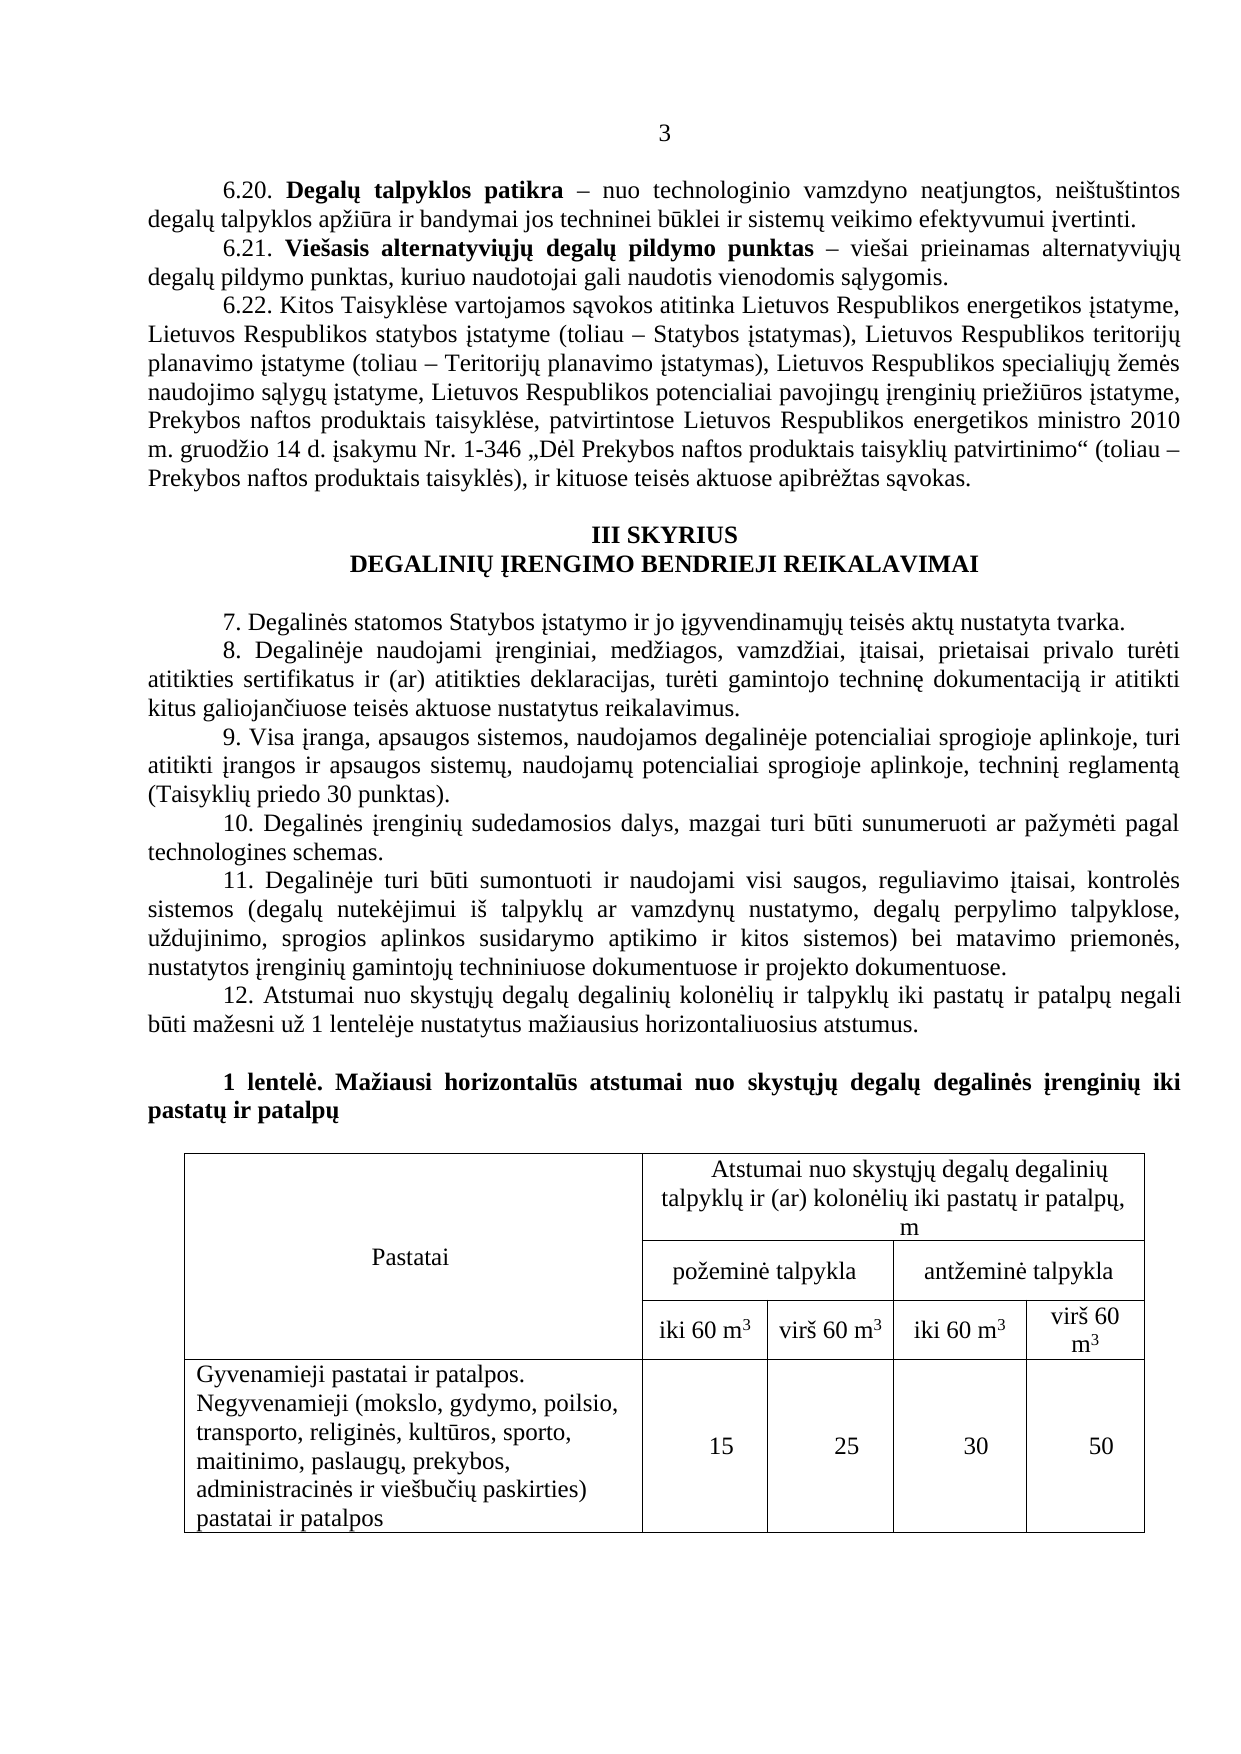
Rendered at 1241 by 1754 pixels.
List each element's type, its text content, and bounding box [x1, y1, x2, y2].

text III SKYRIUS [148, 521, 1181, 549]
text 11. Degalinėje turi būti sumontuoti ir naudojami visi saugos, reguliavimo įtaisai, kontrolės sistemos (degalų nutekėjimui iš talpyklų ar vamzdynų nustatymo, degalų perpylimo talpyklose, uždujinimo, sprogios aplinkos susidarymo aptikimo ir kitos sistemos) bei matavimo priemonės, nustatytos įrenginių gamintojų techniniuose dokumentuose ir projekto dokumentuose. [148, 866, 1181, 981]
table_cell iki 60 m3 [643, 1301, 767, 1358]
text 7. Degalinės statomos Statybos įstatymo ir jo įgyvendinamųjų teisės aktų nustatyta tvarka. [148, 607, 1181, 636]
text 12. Atstumai nuo skystųjų degalų degalinių kolonėlių ir talpyklų iki pastatų ir patalpų negali būti mažesni už 1 lentelėje nustatytus mažiausius horizontaliuosius atstumus. [148, 981, 1181, 1038]
table_cell 30 [894, 1360, 1026, 1532]
table_cell 15 [643, 1360, 767, 1532]
text 10. Degalinės įrenginių sudedamosios dalys, mazgai turi būti sunumeruoti ar pažymėti pagal technologines schemas. [148, 808, 1181, 866]
text 9. Visa įranga, apsaugos sistemos, naudojamos degalinėje potencialiai sprogioje aplinkoje, turi atitikti įrangos ir apsaugos sistemų, naudojamų potencialiai sprogioje aplinkoje, techninį reglamentą (Taisyklių priedo 30 punktas). [148, 722, 1181, 808]
table_cell Gyvenamieji pastatai ir patalpos. Negyvenamieji (mokslo, gydymo, poilsio, transporto, religinės, kultūros, sporto, maitinimo, paslaugų, prekybos, administracinės ir viešbučių paskirties) pastatai ir patalpos [185, 1360, 642, 1532]
table_cell 50 [1027, 1360, 1144, 1532]
table_cell požeminė talpykla [643, 1241, 893, 1299]
table_cell antžeminė talpykla [894, 1241, 1144, 1299]
text 8. Degalinėje naudojami įrenginiai, medžiagos, vamzdžiai, įtaisai, prietaisai privalo turėti atitikties sertifikatus ir (ar) atitikties deklaracijas, turėti gamintojo techninę dokumentaciją ir atitikti kitus galiojančiuose teisės aktuose nustatytus reikalavimus. [148, 636, 1181, 722]
text 6.22. Kitos Taisyklėse vartojamos sąvokos atitinka Lietuvos Respublikos energetikos įstatyme, Lietuvos Respublikos statybos įstatyme (toliau – Statybos įstatymas), Lietuvos Respublikos teritorijų planavimo įstatyme (toliau – Teritorijų planavimo įstatymas), Lietuvos Respublikos specialiųjų žemės naudojimo sąlygų įstatyme, Lietuvos Respublikos potencialiai pavojingų įrenginių priežiūros įstatyme, Prekybos naftos produktais taisyklėse, patvirtintose Lietuvos Respublikos energetikos ministro 2010 m. gruodžio 14 d. įsakymu Nr. 1-346 „Dėl Prekybos naftos produktais taisyklių patvirtinimo“ (toliau – Prekybos naftos produktais taisyklės), ir kituose teisės aktuose apibrėžtas sąvokas. [148, 291, 1181, 492]
table_header Pastatai [185, 1154, 642, 1358]
text 6.21. Viešasis alternatyviųjų degalų pildymo punktas – viešai prieinamas alternatyviųjų degalų pildymo punktas, kuriuo naudotojai gali naudotis vienodomis sąlygomis. [148, 233, 1181, 291]
table_cell virš 60 m3 [768, 1301, 893, 1358]
text 1 lentelė. Mažiausi horizontalūs atstumai nuo skystųjų degalų degalinės įrenginių iki pastatų ir patalpų [148, 1067, 1181, 1124]
table_cell virš 60 m3 [1027, 1301, 1144, 1358]
table_cell 25 [768, 1360, 893, 1532]
text 6.20. Degalų talpyklos patikra – nuo technologinio vamzdyno neatjungtos, neištuštintos degalų talpyklos apžiūra ir bandymai jos techninei būklei ir sistemų veikimo efektyvumui įvertinti. [148, 176, 1181, 233]
table_header Atstumai nuo skystųjų degalų degalinių talpyklų ir (ar) kolonėlių iki pastatų ir patalpų, m [643, 1154, 1144, 1240]
text DEGALINIŲ ĮRENGIMO BENDRIEJI REIKALAVIMAI [148, 549, 1181, 578]
table_cell iki 60 m3 [894, 1301, 1026, 1358]
